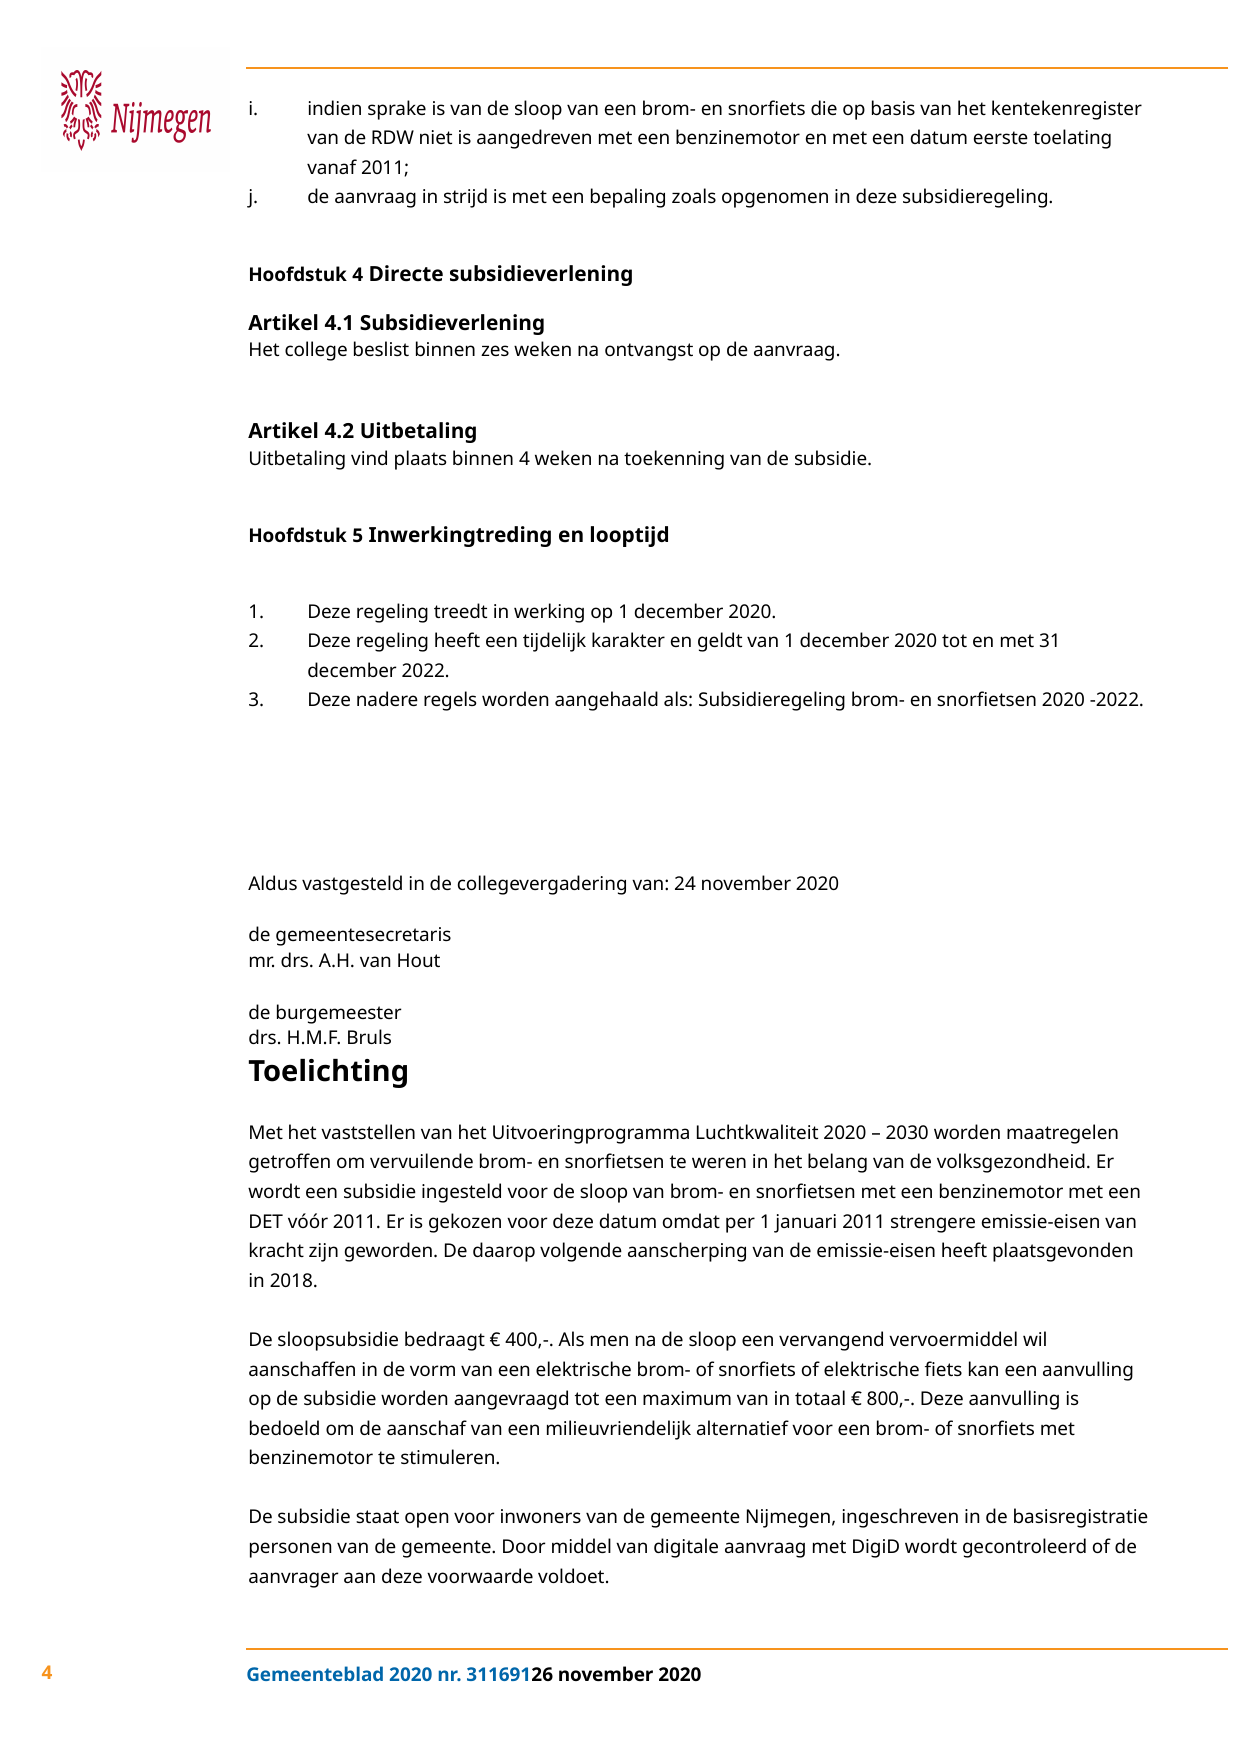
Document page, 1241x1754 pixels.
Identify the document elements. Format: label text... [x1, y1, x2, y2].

list de aanvraag in strijd is met een bepaling zoals opgenomen in deze subsidieregeling. [248, 183, 1152, 209]
text drs. H.M.F. Bruls [248, 1024, 1152, 1050]
text Artikel 4.1 Subsidieverlening [248, 308, 1152, 336]
text Hoofdstuk 4 Directe subsidieverlening [248, 259, 1152, 287]
text De subsidie staat open voor inwoners van de gemeente Nijmegen, ingeschreven in de basisregistratie personen van de gemeente. Door middel van digitale aanvraag met DigiD wordt gecontroleerd of de aanvrager aan deze voorwaarde voldoet. [248, 1504, 1152, 1589]
text de burgemeester [248, 999, 1152, 1024]
list Deze regeling treedt in werking op 1 december 2020. [248, 598, 1152, 623]
text Hoofdstuk 5 Inwerkingtreding en looptijd [248, 520, 1152, 548]
text Artikel 4.2 Uitbetaling [248, 416, 1152, 445]
text Aldus vastgesteld in de collegevergadering van: 24 november 2020 [248, 870, 1152, 896]
text Met het vaststellen van het Uitvoeringprogramma Luchtkwaliteit 2020 – 2030 worden maatregelen getroffen om vervuilende brom- en snorfietsen te weren in het belang van de volksgezondheid. Er wordt een subsidie ingesteld voor de sloop van brom- en snorfietsen met een benzinemotor met een DET vóór 2011. Er is gekozen voor deze datum omdat per 1 januari 2011 strengere emissie-eisen van kracht zijn geworden. De daarop volgende aanscherping van de emissie-eisen heeft plaatsgevonden in 2018. [248, 1119, 1152, 1293]
text De sloopsubsidie bedraagt € 400,-. Als men na de sloop een vervangend vervoermiddel wil aanschaffen in de vorm van een elektrische brom- of snorfiets of elektrische fiets kan een aanvulling op de subsidie worden aangevraagd tot een maximum van in totaal € 800,-. Deze aanvulling is bedoeld om de aanschaf van een milieuvriendelijk alternatief voor een brom- of snorfiets met benzinemotor te stimuleren. [248, 1326, 1152, 1470]
text de gemeentesecretaris [248, 922, 1152, 947]
list Deze regeling heeft een tijdelijk karakter en geldt van 1 december 2020 tot en met 31 december 2022. [248, 627, 1152, 683]
list indien sprake is van de sloop van een brom- en snorfiets die op basis van het kentekenregister van de RDW niet is aangedreven met een benzinemotor en met een datum eerste toelating vanaf 2011; [248, 95, 1152, 180]
text Uitbetaling vind plaats binnen 4 weken na toekenning van de subsidie. [248, 445, 1152, 471]
text Toelichting [248, 1050, 1152, 1090]
list Deze nadere regels worden aangehaald als: Subsidieregeling brom- en snorfietsen 2020 -2022. [248, 687, 1152, 712]
picture [41, 47, 231, 172]
text mr. drs. A.H. van Hout [248, 947, 1152, 973]
text Het college beslist binnen zes weken na ontvangst op de aanvraag. [248, 336, 1152, 362]
